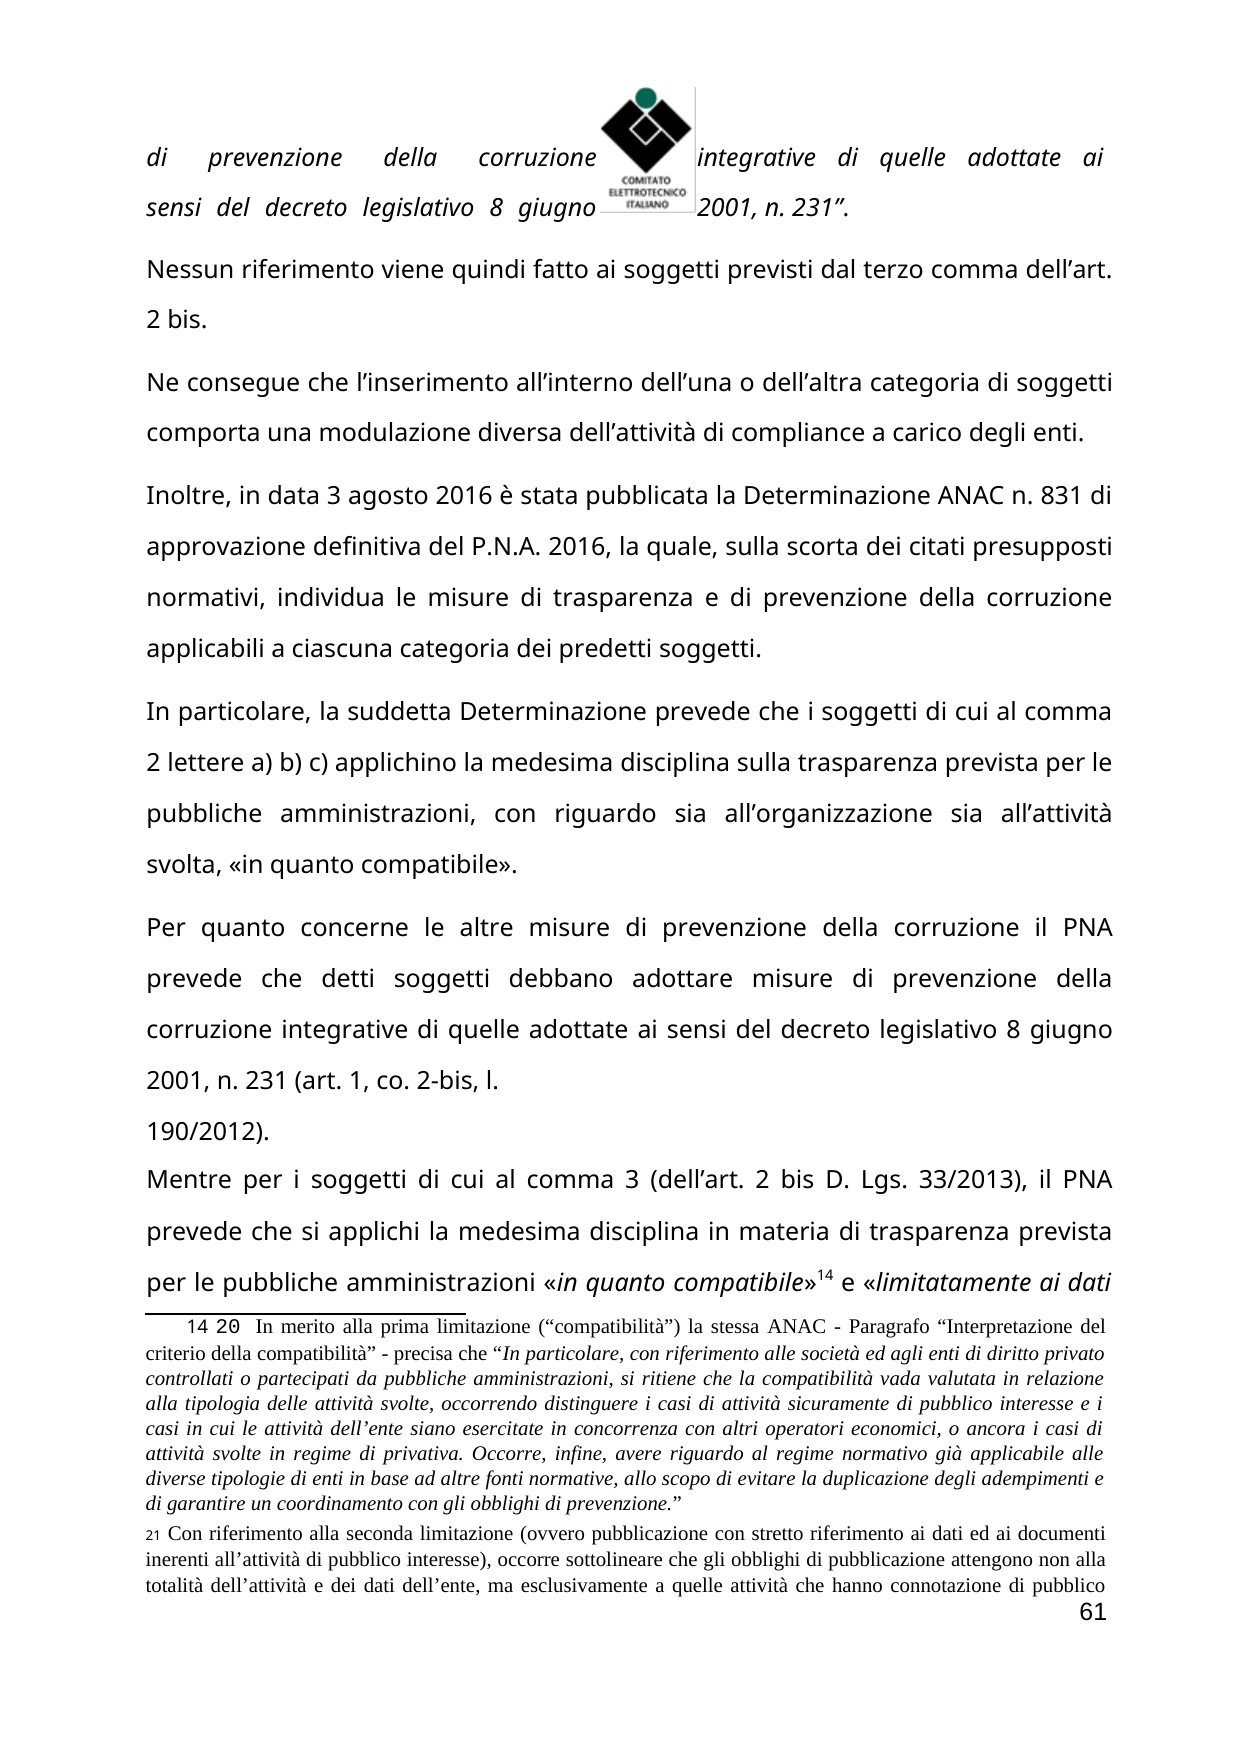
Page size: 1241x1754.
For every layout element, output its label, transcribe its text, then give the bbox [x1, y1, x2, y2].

text Ne consegue che l’inserimento all’interno dell’una o dell’altra categoria di soggetti comporta una modulazione diversa dell’attività di compliance a carico degli enti. [146, 364, 1114, 449]
text Inoltre, in data 3 agosto 2016 è stata pubblicata la Determinazione ANAC n. 831 di approvazione definitiva del P.N.A. 2016, la quale, sulla scorta dei citati presupposti normativi, individua le misure di trasparenza e di prevenzione della corruzione applicabili a ciascuna categoria dei predetti soggetti. [146, 478, 1114, 665]
text Per quanto concerne le altre misure di prevenzione della corruzione il PNA prevede che detti soggetti debbano adottare misure di prevenzione della corruzione integrative di quelle adottate ai sensi del decreto legislativo 8 giugno 2001, n. 231 (art. 1, co. 2-bis, l. [146, 910, 1114, 1097]
text 20 In merito alla prima limitazione (“compatibilità”) la stessa ANAC - Paragrafo “Interpretazione del criterio della compatibilità” - precisa che “In particolare, con riferimento alle società ed agli enti di diritto privato controllati o partecipati da pubbliche amministrazioni, si ritiene che la compatibilità vada valutata in relazione alla tipologia delle attività svolte, occorrendo distinguere i casi di attività sicuramente di pubblico interesse e i casi in cui le attività dell’ente siano esercitate in concorrenza con altri operatori economici, o ancora i casi di attività svolte in regime di privativa. Occorre, infine, avere riguardo al regime normativo già applicabile alle diverse tipologie di enti in base ad altre fonti normative, allo scopo di evitare la duplicazione degli adempimenti e di garantire un coordinamento con gli obblighi di prevenzione.” [145, 1314, 1107, 1517]
text Mentre per i soggetti di cui al comma 3 (dell’art. 2 bis D. Lgs. 33/2013), il PNA prevede che si applichi la medesima disciplina in materia di trasparenza prevista per le pubbliche amministrazioni «in quanto compatibile» e «limitatamente ai dati [146, 1162, 1114, 1298]
text 190/2012). [146, 1114, 1114, 1148]
text Nessun riferimento viene quindi fatto ai soggetti previsti dal terzo comma dell’art. 2 bis. [146, 252, 1114, 336]
text di prevenzione della corruzione integrative di quelle adottate ai sensi del decreto legislativo 8 giugno 2001, n. 231”. [146, 139, 1107, 223]
text 21 Con riferimento alla seconda limitazione (ovvero pubblicazione con stretto riferimento ai dati ed ai documenti inerenti all’attività di pubblico interesse), occorre sottolineare che gli obblighi di pubblicazione attengono non alla totalità dell’attività e dei dati dell’ente, ma esclusivamente a quelle attività che hanno connotazione di pubblico [145, 1518, 1107, 1597]
text In particolare, la suddetta Determinazione prevede che i soggetti di cui al comma 2 lettere a) b) c) applichino la medesima disciplina sulla trasparenza prevista per le pubbliche amministrazioni, con riguardo sia all’organizzazione sia all’attività svolta, «in quanto compatibile». [146, 694, 1114, 881]
